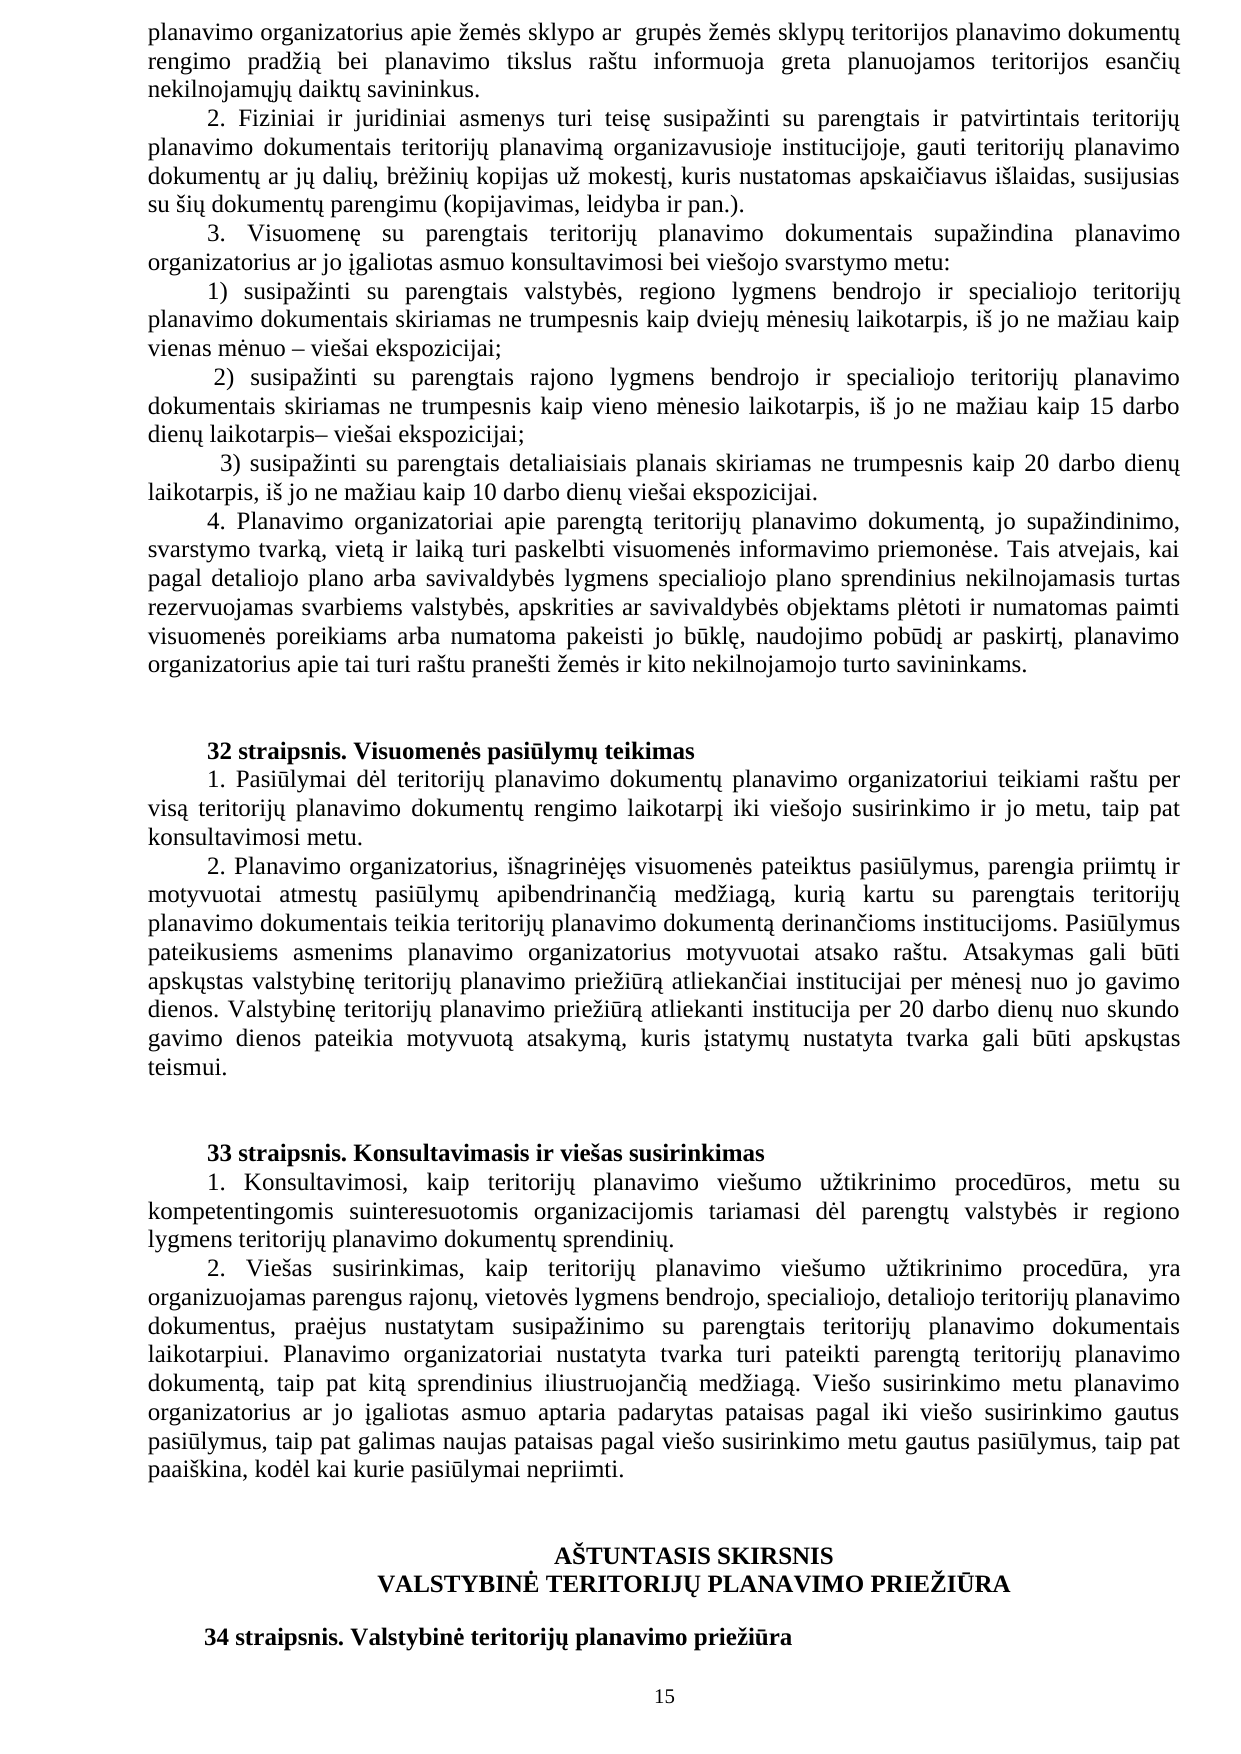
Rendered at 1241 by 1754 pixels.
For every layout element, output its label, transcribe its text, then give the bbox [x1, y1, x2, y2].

text 2) susipažinti su parengtais rajono lygmens bendrojo ir specialiojo teritorijų planavimo dokumentais skiriamas ne trumpesnis kaip vieno mėnesio laikotarpis, iš jo ne mažiau kaip 15 darbo dienų laikotarpis– viešai ekspozicijai; [148, 362, 1181, 448]
text 2. Viešas susirinkimas, kaip teritorijų planavimo viešumo užtikrinimo procedūra, yra organizuojamas parengus rajonų, vietovės lygmens bendrojo, specialiojo, detaliojo teritorijų planavimo dokumentus, praėjus nustatytam susipažinimo su parengtais teritorijų planavimo dokumentais laikotarpiui. Planavimo organizatoriai nustatyta tvarka turi pateikti parengtą teritorijų planavimo dokumentą, taip pat kitą sprendinius iliustruojančią medžiagą. Viešo susirinkimo metu planavimo organizatorius ar jo įgaliotas asmuo aptaria padarytas pataisas pagal iki viešo susirinkimo gautus pasiūlymus, taip pat galimas naujas pataisas pagal viešo susirinkimo metu gautus pasiūlymus, taip pat paaiškina, kodėl kai kurie pasiūlymai nepriimti. [148, 1253, 1181, 1483]
text VALSTYBINĖ TERITORIJŲ PLANAVIMO PRIEŽIŪRA [148, 1569, 1181, 1598]
text 3) susipažinti su parengtais detaliaisiais planais skiriamas ne trumpesnis kaip 20 darbo dienų laikotarpis, iš jo ne mažiau kaip 10 darbo dienų viešai ekspozicijai. [148, 448, 1181, 506]
text 1. Pasiūlymai dėl teritorijų planavimo dokumentų planavimo organizatoriui teikiami raštu per visą teritorijų planavimo dokumentų rengimo laikotarpį iki viešojo susirinkimo ir jo metu, taip pat konsultavimosi metu. [148, 764, 1181, 851]
text 33 straipsnis. Konsultavimasis ir viešas susirinkimas [148, 1138, 1181, 1167]
text AŠTUNTASIS SKIRSNIS [148, 1541, 1181, 1569]
text 1) susipažinti su parengtais valstybės, regiono lygmens bendrojo ir specialiojo teritorijų planavimo dokumentais skiriamas ne trumpesnis kaip dviejų mėnesių laikotarpis, iš jo ne mažiau kaip vienas mėnuo – viešai ekspozicijai; [148, 276, 1181, 362]
text 2. Fiziniai ir juridiniai asmenys turi teisę susipažinti su parengtais ir patvirtintais teritorijų planavimo dokumentais teritorijų planavimą organizavusioje institucijoje, gauti teritorijų planavimo dokumentų ar jų dalių, brėžinių kopijas už mokestį, kuris nustatomas apskaičiavus išlaidas, susijusias su šių dokumentų parengimu (kopijavimas, leidyba ir pan.). [148, 103, 1181, 218]
text planavimo organizatorius apie žemės sklypo ar grupės žemės sklypų teritorijos planavimo dokumentų rengimo pradžią bei planavimo tikslus raštu informuoja greta planuojamos teritorijos esančių nekilnojamųjų daiktų savininkus. [148, 17, 1181, 103]
text 2. Planavimo organizatorius, išnagrinėjęs visuomenės pateiktus pasiūlymus, parengia priimtų ir motyvuotai atmestų pasiūlymų apibendrinančią medžiagą, kurią kartu su parengtais teritorijų planavimo dokumentais teikia teritorijų planavimo dokumentą derinančioms institucijoms. Pasiūlymus pateikusiems asmenims planavimo organizatorius motyvuotai atsako raštu. Atsakymas gali būti apskųstas valstybinę teritorijų planavimo priežiūrą atliekančiai institucijai per mėnesį nuo jo gavimo dienos. Valstybinę teritorijų planavimo priežiūrą atliekanti institucija per 20 darbo dienų nuo skundo gavimo dienos pateikia motyvuotą atsakymą, kuris įstatymų nustatyta tvarka gali būti apskųstas teismui. [148, 851, 1181, 1081]
text 34 straipsnis. Valstybinė teritorijų planavimo priežiūra [204, 1622, 1181, 1651]
text 32 straipsnis. Visuomenės pasiūlymų teikimas [148, 736, 1181, 764]
text 1. Konsultavimosi, kaip teritorijų planavimo viešumo užtikrinimo procedūros, metu su kompetentingomis suinteresuotomis organizacijomis tariamasi dėl parengtų valstybės ir regiono lygmens teritorijų planavimo dokumentų sprendinių. [148, 1167, 1181, 1253]
text 3. Visuomenę su parengtais teritorijų planavimo dokumentais supažindina planavimo organizatorius ar jo įgaliotas asmuo konsultavimosi bei viešojo svarstymo metu: [148, 218, 1181, 276]
text 4. Planavimo organizatoriai apie parengtą teritorijų planavimo dokumentą, jo supažindinimo, svarstymo tvarką, vietą ir laiką turi paskelbti visuomenės informavimo priemonėse. Tais atvejais, kai pagal detaliojo plano arba savivaldybės lygmens specialiojo plano sprendinius nekilnojamasis turtas rezervuojamas svarbiems valstybės, apskrities ar savivaldybės objektams plėtoti ir numatomas paimti visuomenės poreikiams arba numatoma pakeisti jo būklę, naudojimo pobūdį ar paskirtį, planavimo organizatorius apie tai turi raštu pranešti žemės ir kito nekilnojamojo turto savininkams. [148, 506, 1181, 678]
